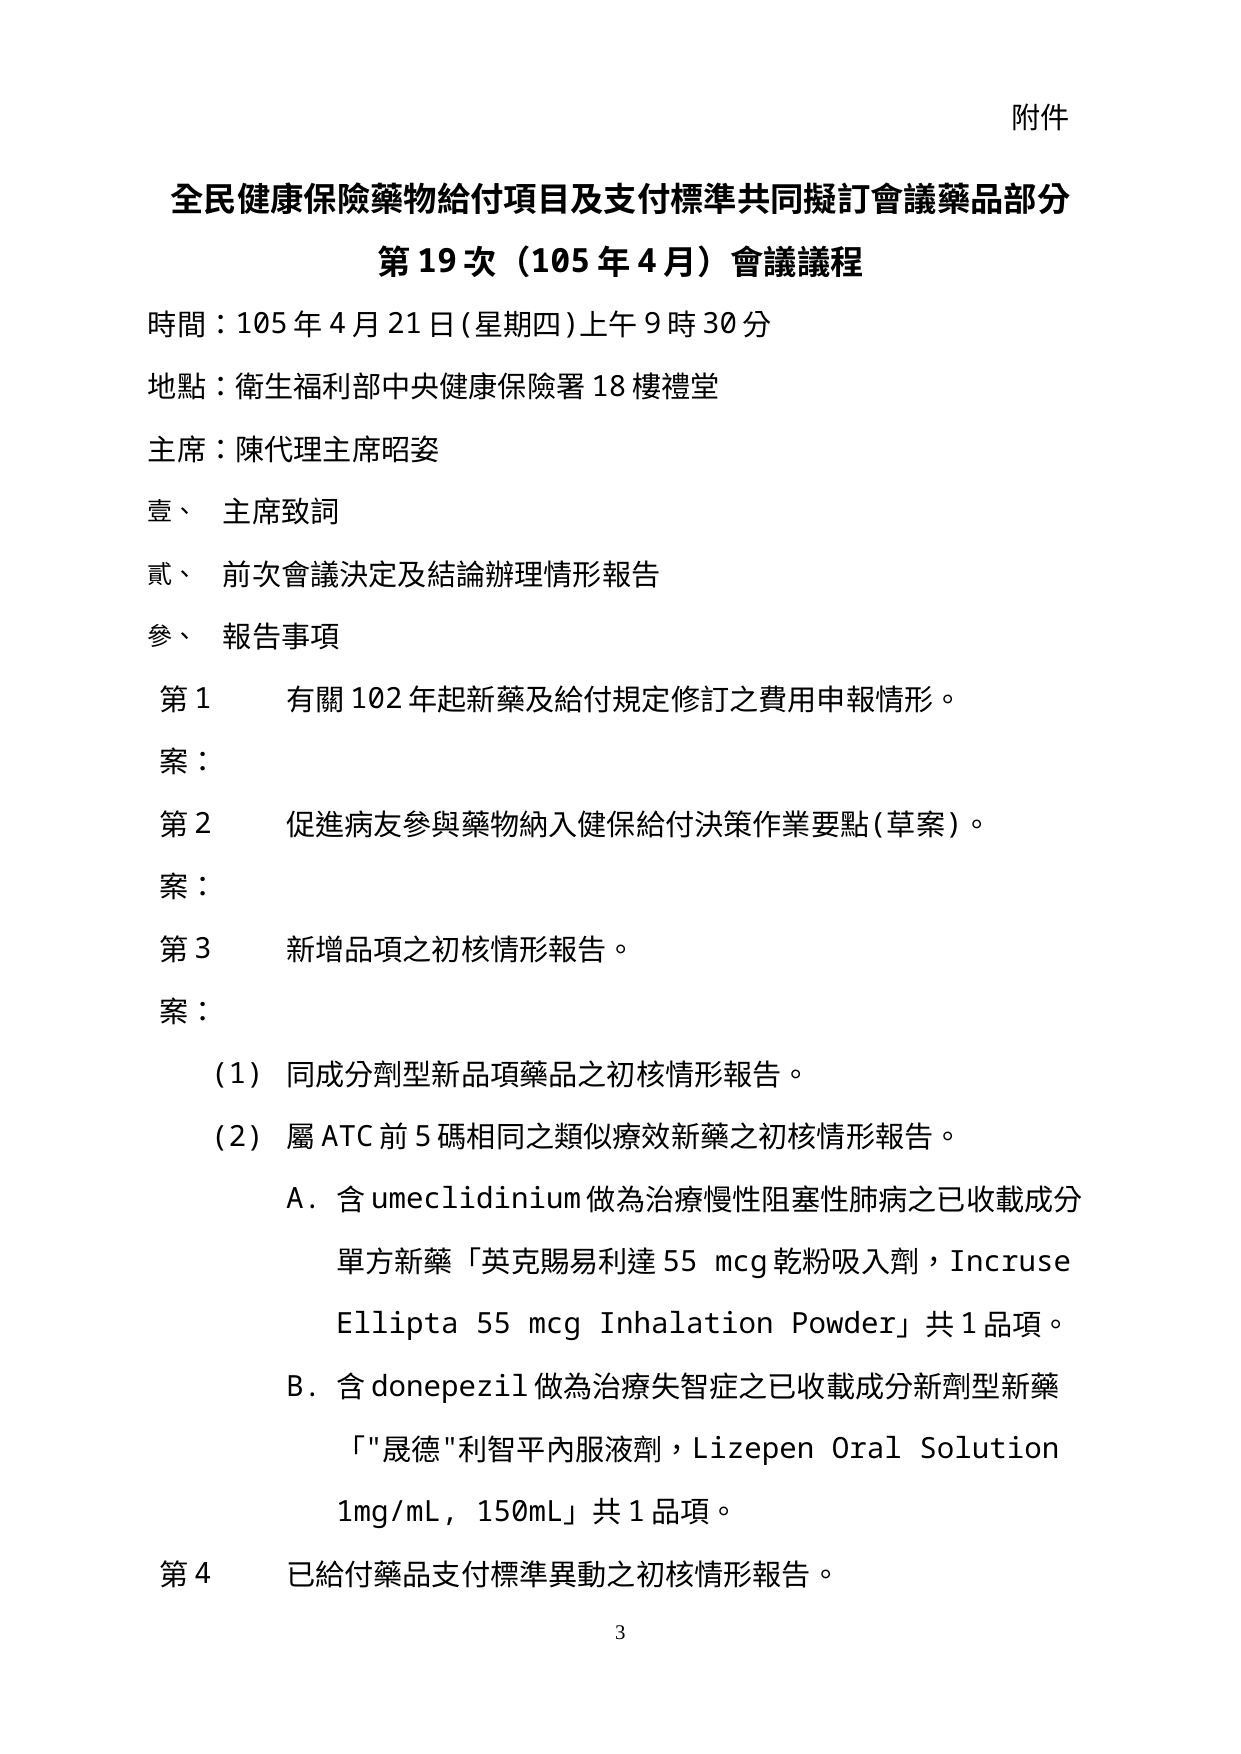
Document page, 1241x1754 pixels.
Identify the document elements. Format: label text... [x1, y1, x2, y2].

table_header 有關102年起新藥及給付規定修訂之費用申報情形。 [275, 656, 1115, 781]
list 前次會議決定及結論辦理情形報告 [148, 531, 1092, 593]
list 報告事項 [148, 593, 1092, 656]
table_cell 已給付藥品支付標準異動之初核情形報告。 [275, 1531, 1115, 1593]
text 附件 [1011, 86, 1101, 137]
table_cell 第2案： [148, 781, 274, 906]
table_cell (2) [148, 1093, 274, 1156]
text 時間：105年4月21日(星期四)上午9時30分 地點：衛生福利部中央健康保險署18樓禮堂 主席：陳代理主席昭姿 [148, 281, 1092, 468]
table_cell (1) [148, 1031, 274, 1093]
table_cell 促進病友參與藥物納入健保給付決策作業要點(草案)。 [275, 781, 1115, 906]
table_cell [148, 1156, 274, 1531]
table_cell 新增品項之初核情形報告。 [275, 906, 1115, 1031]
table_cell 同成分劑型新品項藥品之初核情形報告。 [275, 1031, 1115, 1093]
text 全民健康保險藥物給付項目及支付標準共同擬訂會議藥品部分 [148, 156, 1092, 218]
table_cell 第3案： [148, 906, 274, 1031]
table_cell 第4 [148, 1531, 274, 1593]
table_cell 屬ATC前5碼相同之類似療效新藥之初核情形報告。 [275, 1093, 1115, 1156]
table_header 第1案： [148, 656, 274, 781]
table_cell 含umeclidinium做為治療慢性阻塞性肺病之已收載成分單方新藥「英克賜易利達55 mcg乾粉吸入劑，Incruse Ellipta 55 mcg Inhalation Powder」共1品項。 含donepezil做為治療失智症之已收載成分新劑型新藥「"晟德"利智平內服液劑，Lizepen Oral Solution 1mg/mL, 150mL」共1品項。 [275, 1156, 1115, 1531]
list 主席致詞 [148, 468, 1092, 531]
text 第19次（105年4月）會議議程 [148, 218, 1092, 281]
text [996, 79, 1117, 144]
